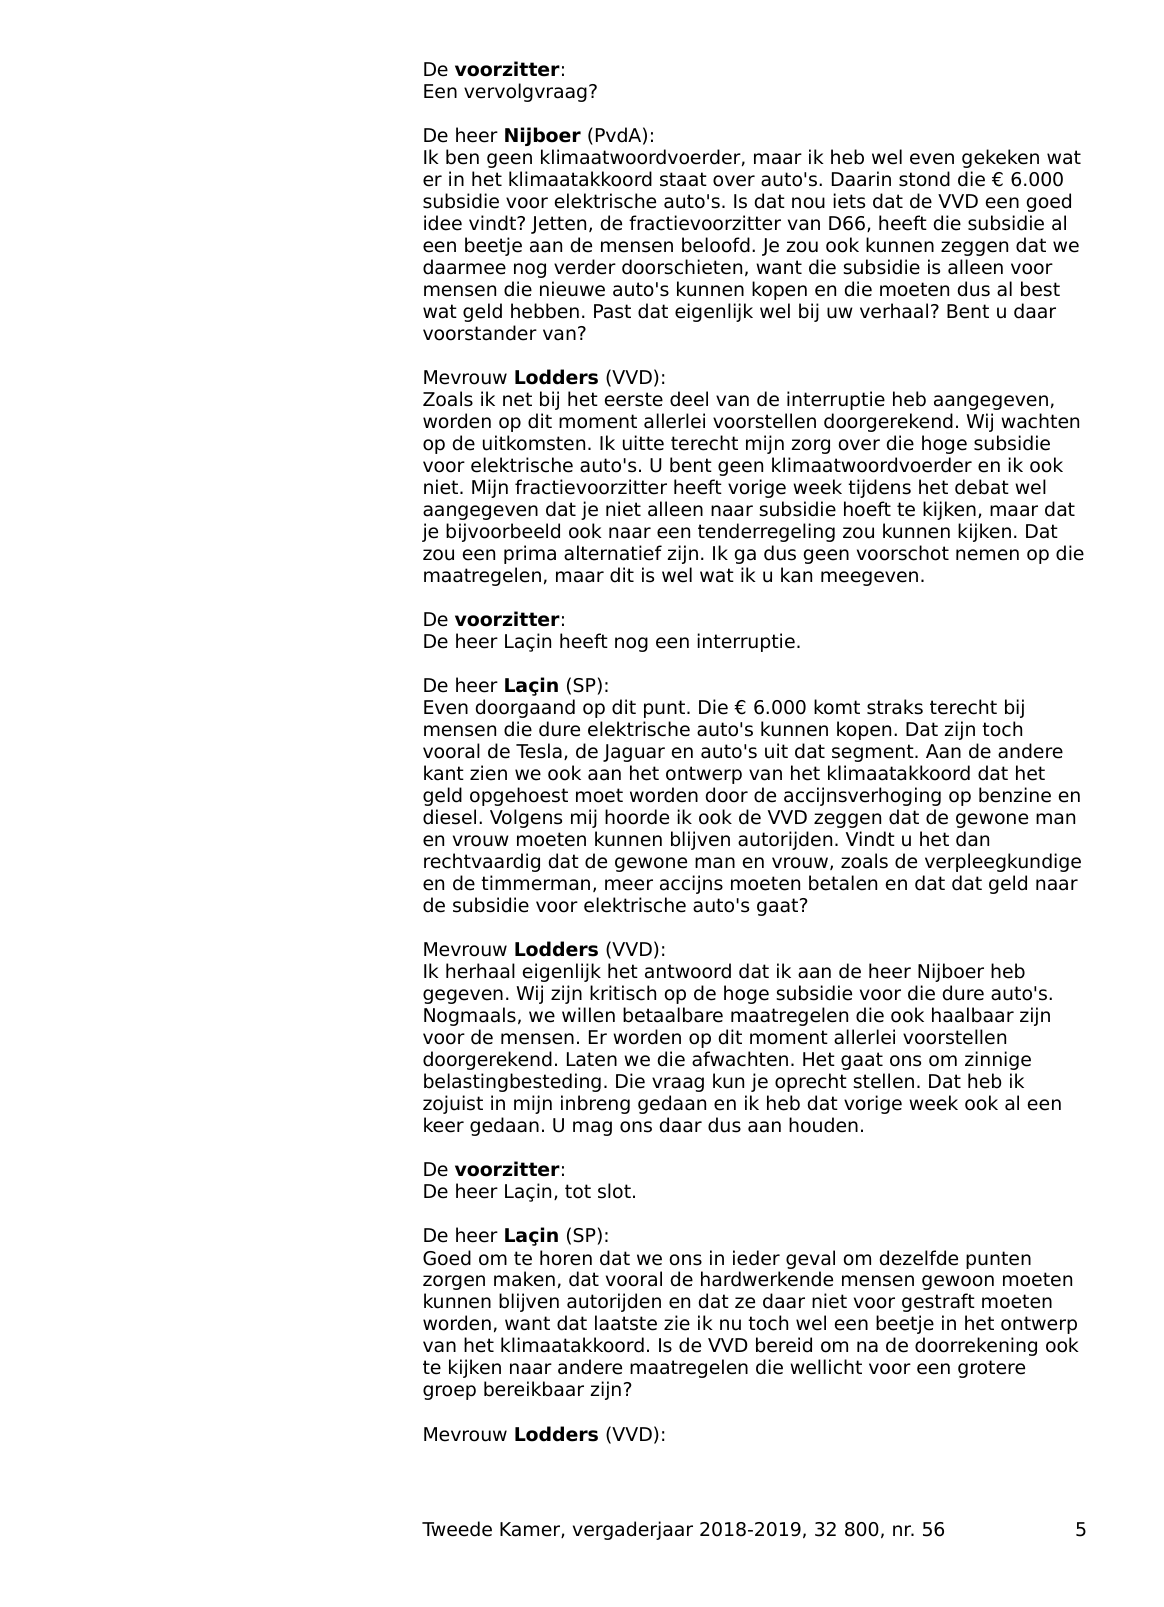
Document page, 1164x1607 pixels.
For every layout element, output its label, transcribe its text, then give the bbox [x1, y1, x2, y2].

text De heer Laçin, tot slot. [422, 1181, 1087, 1203]
text De heer Nijboer (PvdA): [422, 125, 1087, 147]
text Mevrouw Lodders (VVD): [422, 939, 1087, 961]
text Ik herhaal eigenlijk het antwoord dat ik aan de heer Nijboer heb gegeven. Wij zijn kritisch op de hoge subsidie voor die dure auto's. Nogmaals, we willen betaalbare maatregelen die ook haalbaar zijn voor de mensen. Er worden op dit moment allerlei voorstellen doorgerekend. Laten we die afwachten. Het gaat ons om zinnige belastingbesteding. Die vraag kun je oprecht stellen. Dat heb ik zojuist in mijn inbreng gedaan en ik heb dat vorige week ook al een keer gedaan. U mag ons daar dus aan houden. [422, 961, 1087, 1137]
text De voorzitter: [422, 609, 1087, 631]
text De heer Laçin (SP): [422, 1225, 1087, 1247]
text De heer Laçin (SP): [422, 675, 1087, 697]
text Ik ben geen klimaatwoordvoerder, maar ik heb wel even gekeken wat er in het klimaatakkoord staat over auto's. Daarin stond die € 6.000 subsidie voor elektrische auto's. Is dat nou iets dat de VVD een goed idee vindt? Jetten, de fractievoorzitter van D66, heeft die subsidie al een beetje aan de mensen beloofd. Je zou ook kunnen zeggen dat we daarmee nog verder doorschieten, want die subsidie is alleen voor mensen die nieuwe auto's kunnen kopen en die moeten dus al best wat geld hebben. Past dat eigenlijk wel bij uw verhaal? Bent u daar voorstander van? [422, 147, 1087, 345]
text De heer Laçin heeft nog een interruptie. [422, 631, 1087, 653]
text Mevrouw Lodders (VVD): [422, 1423, 1087, 1445]
text De voorzitter: [422, 59, 1087, 81]
text Even doorgaand op dit punt. Die € 6.000 komt straks terecht bij mensen die dure elektrische auto's kunnen kopen. Dat zijn toch vooral de Tesla, de Jaguar en auto's uit dat segment. Aan de andere kant zien we ook aan het ontwerp van het klimaatakkoord dat het geld opgehoest moet worden door de accijnsverhoging op benzine en diesel. Volgens mij hoorde ik ook de VVD zeggen dat de gewone man en vrouw moeten kunnen blijven autorijden. Vindt u het dan rechtvaardig dat de gewone man en vrouw, zoals de verpleegkundige en de timmerman, meer accijns moeten betalen en dat dat geld naar de subsidie voor elektrische auto's gaat? [422, 697, 1087, 917]
text Een vervolgvraag? [422, 81, 1087, 103]
text Mevrouw Lodders (VVD): [422, 367, 1087, 389]
text De voorzitter: [422, 1159, 1087, 1181]
text Goed om te horen dat we ons in ieder geval om dezelfde punten zorgen maken, dat vooral de hardwerkende mensen gewoon moeten kunnen blijven autorijden en dat ze daar niet voor gestraft moeten worden, want dat laatste zie ik nu toch wel een beetje in het ontwerp van het klimaatakkoord. Is de VVD bereid om na de doorrekening ook te kijken naar andere maatregelen die wellicht voor een grotere groep bereikbaar zijn? [422, 1247, 1087, 1401]
text Zoals ik net bij het eerste deel van de interruptie heb aangegeven, worden op dit moment allerlei voorstellen doorgerekend. Wij wachten op de uitkomsten. Ik uitte terecht mijn zorg over die hoge subsidie voor elektrische auto's. U bent geen klimaatwoordvoerder en ik ook niet. Mijn fractievoorzitter heeft vorige week tijdens het debat wel aangegeven dat je niet alleen naar subsidie hoeft te kijken, maar dat je bijvoorbeeld ook naar een tenderregeling zou kunnen kijken. Dat zou een prima alternatief zijn. Ik ga dus geen voorschot nemen op die maatregelen, maar dit is wel wat ik u kan meegeven. [422, 389, 1087, 587]
